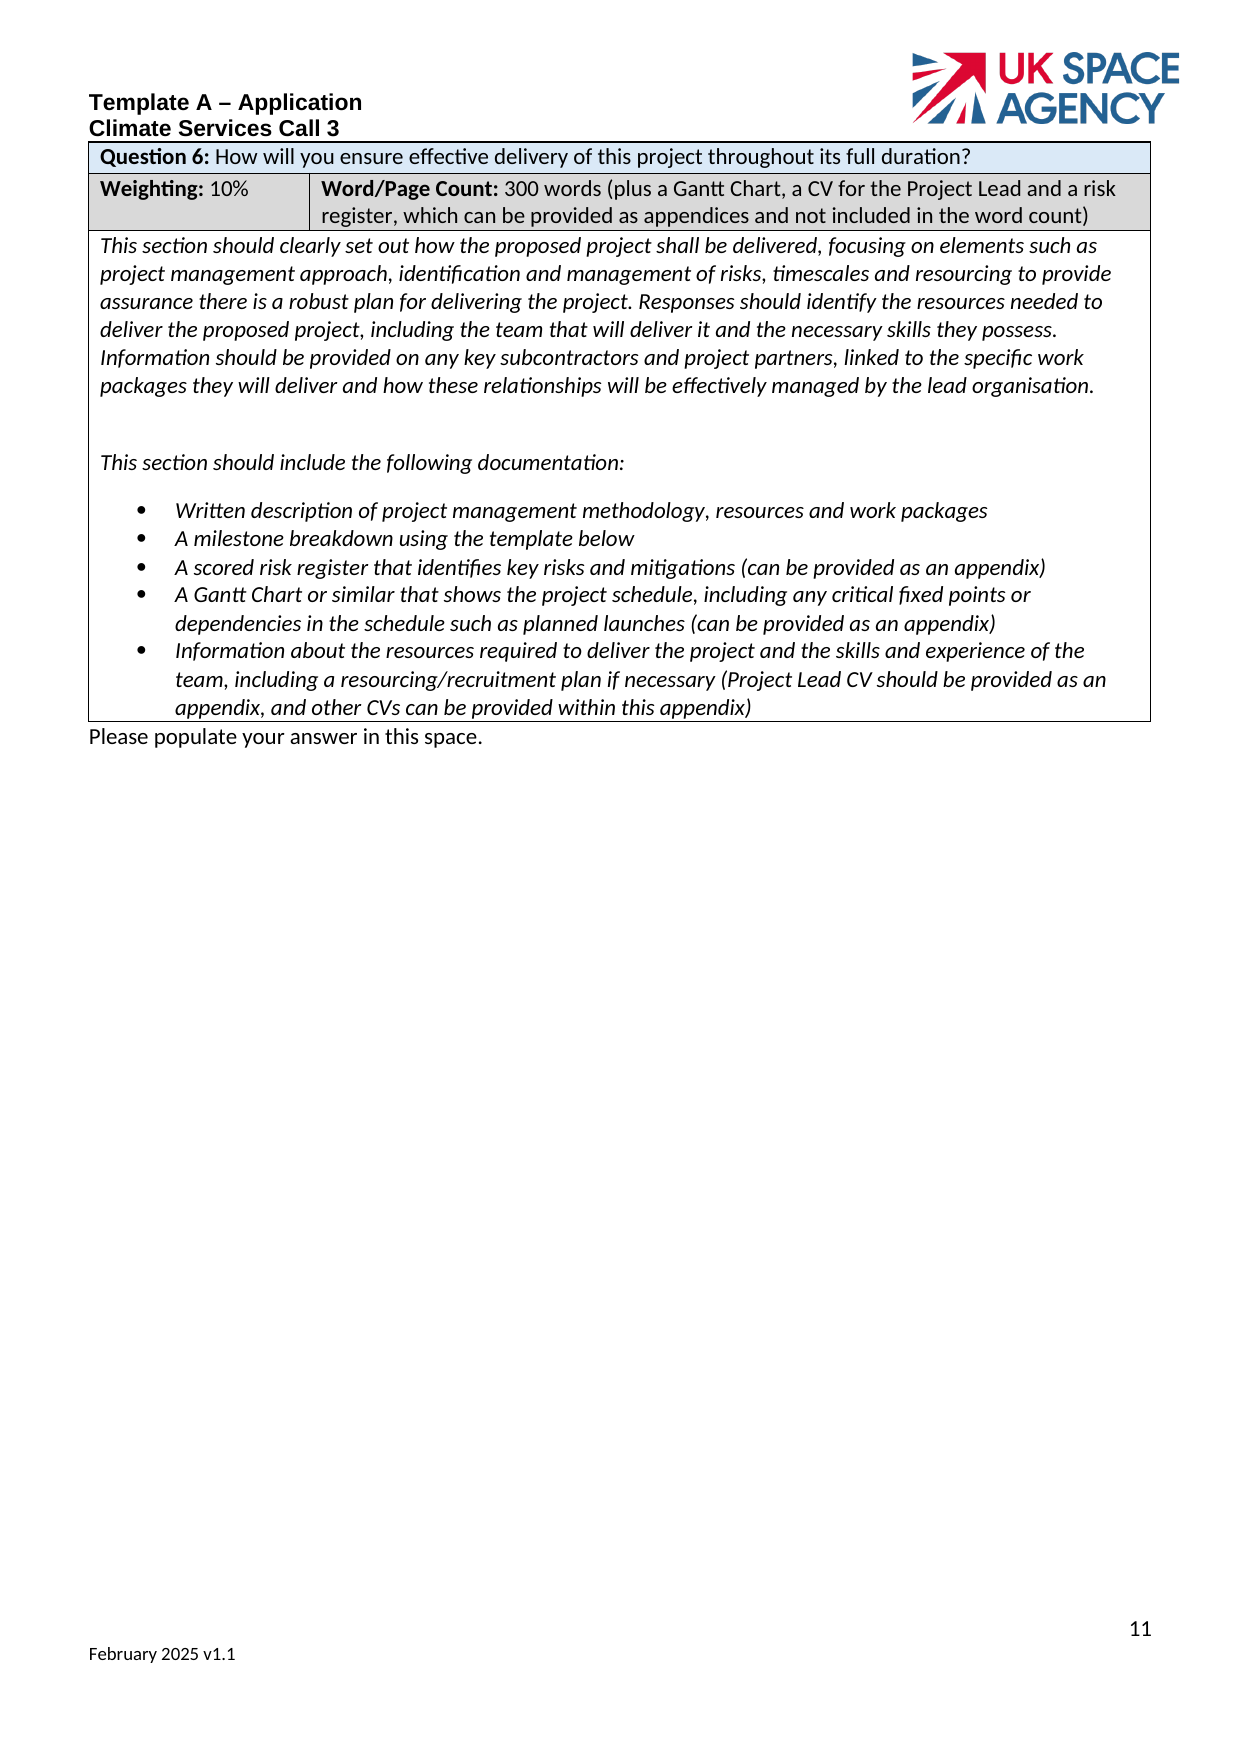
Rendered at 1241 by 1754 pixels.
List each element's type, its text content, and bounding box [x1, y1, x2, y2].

text Please populate your answer in this space. [89, 722, 1152, 750]
table_cell Weighting: 10% [89, 174, 309, 230]
table_header Question 6: How will you ensure effective delivery of this project throughout its full duration? [89, 143, 1150, 173]
table_cell This section should clearly set out how the proposed project shall be delivered, focusing on elements such as project management approach, identification and management of risks, timescales and resourcing to provide assurance there is a robust plan for delivering the project. Responses should identify the resources needed to deliver the proposed project, including the team that will deliver it and the necessary skills they possess. Information should be provided on any key subcontractors and project partners, linked to the specific work packages they will deliver and how these relationships will be effectively managed by the lead organisation. This section should include the following documentation: Written description of project management methodology, resources and work packages A milestone breakdown using the template below A scored risk register that identifies key risks and mitigations (can be provided as an appendix) A Gantt Chart or similar that shows the project schedule, including any critical fixed points or dependencies in the schedule such as planned launches (can be provided as an appendix) Information about the resources required to deliver the project and the skills and experience of the team, including a resourcing/recruitment plan if necessary (Project Lead CV should be provided as an appendix, and other CVs can be provided within this appendix) [89, 231, 1150, 721]
table_cell Word/Page Count: 300 words (plus a Gantt Chart, a CV for the Project Lead and a risk register, which can be provided as appendices and not included in the word count) [310, 174, 1150, 230]
